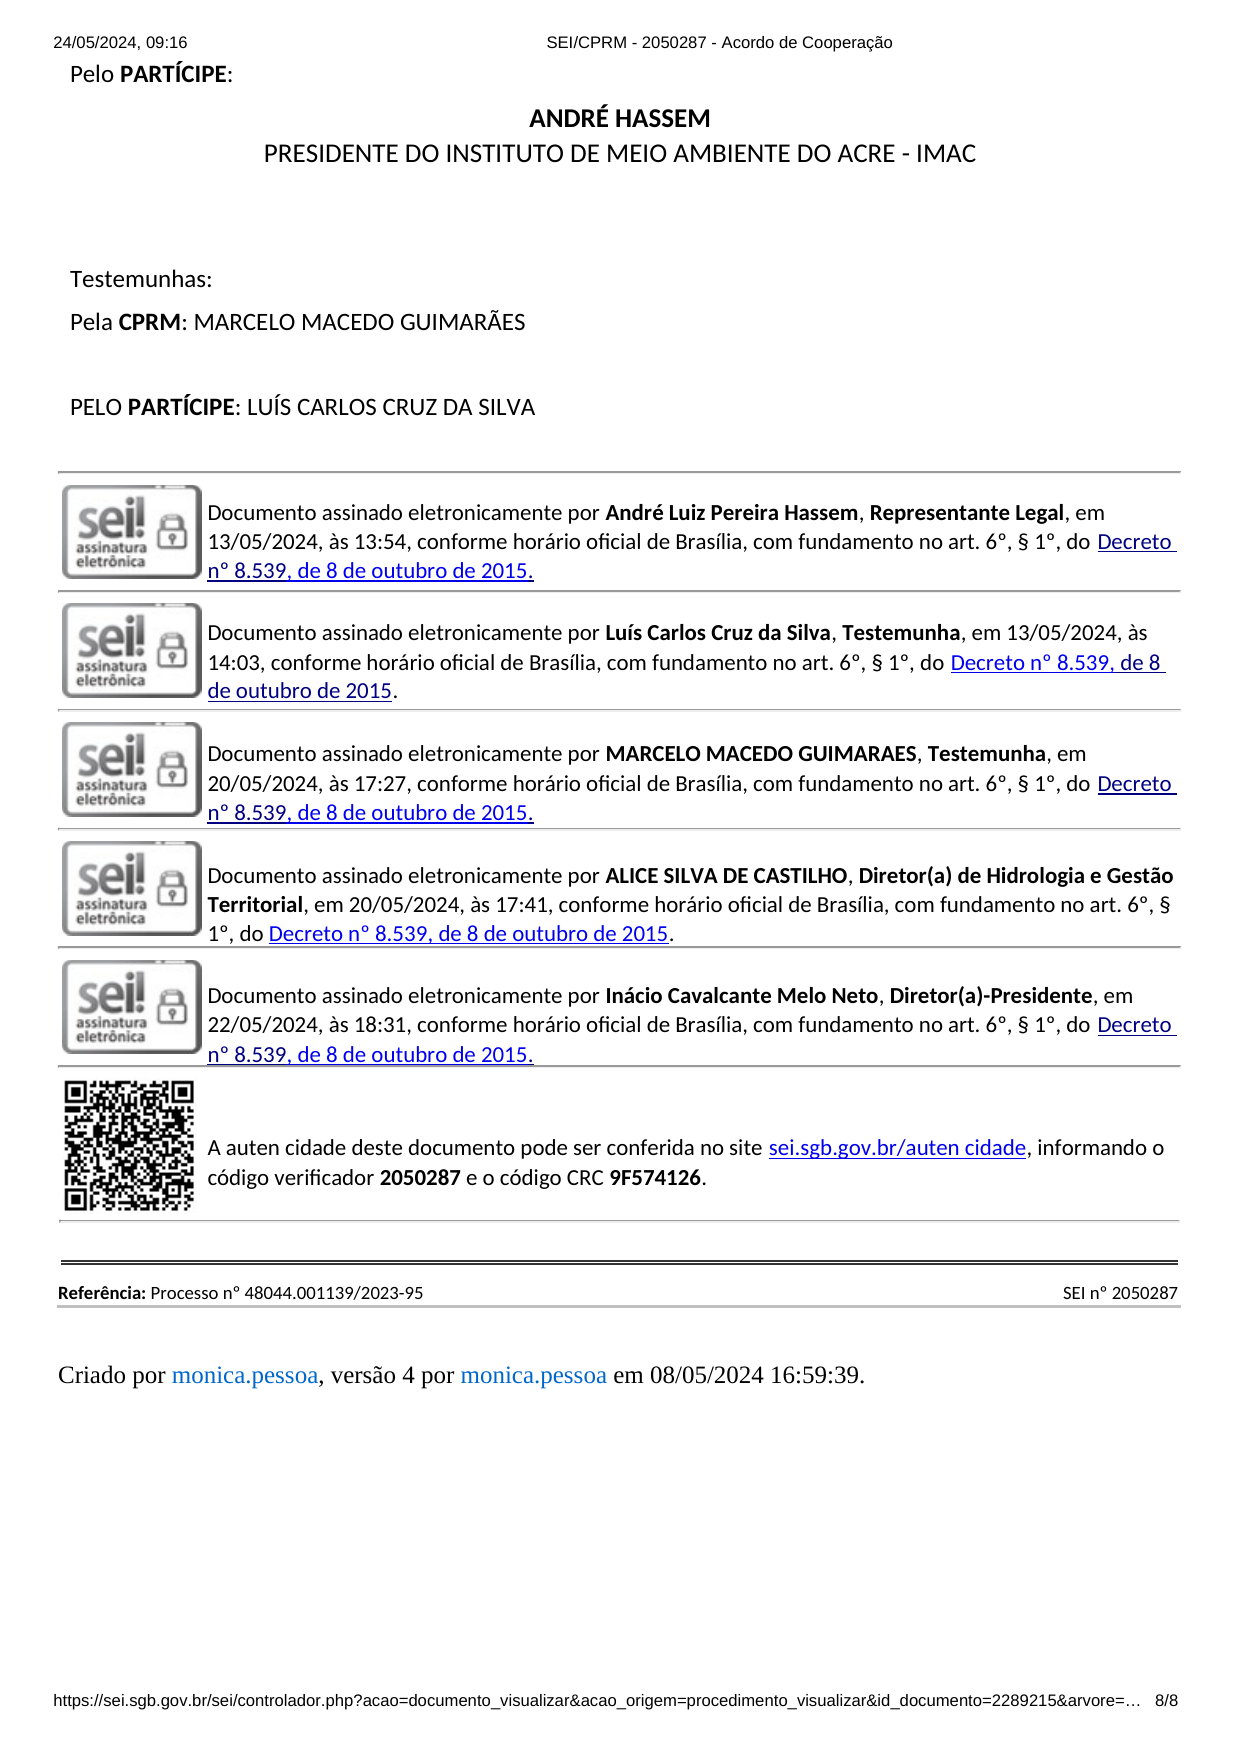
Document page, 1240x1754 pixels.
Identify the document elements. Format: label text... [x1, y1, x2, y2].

text Pelo PARTÍCIPE: [70, 58, 1178, 88]
text Documento assinado eletronicamente por Luís Carlos Cruz da Silva, Testemunha, em 13/05/2024, às 14:03, conforme horário oficial de Brasília, com fundamento no art. 6º, § 1º, do Decreto nº 8.539, de 8 de outubro de 2015. [207, 618, 1178, 705]
text Documento assinado eletronicamente por ALICE SILVA DE CASTILHO, Diretor(a) de Hidrologia e Gestão Territorial, em 20/05/2024, às 17:41, conforme horário oficial de Brasília, com fundamento no art. 6º, § 1º, do Decreto nº 8.539, de 8 de outubro de 2015. [207, 861, 1178, 946]
text ANDRÉ HASSEM [314, 101, 926, 134]
text A auten cidade deste documento pode ser conferida no site sei.sgb.gov.br/auten cidade, informando o código verificador 2050287 e o código CRC 9F574126. [207, 1133, 1178, 1191]
text Documento assinado eletronicamente por Inácio Cavalcante Melo Neto, Diretor(a)-Presidente, em 22/05/2024, às 18:31, conforme horário oficial de Brasília, com fundamento no art. 6º, § 1º, do Decreto nº 8.539, de 8 de outubro de 2015. [207, 982, 1178, 1065]
text Criado por monica.pessoa, versão 4 por monica.pessoa em 08/05/2024 16:59:39. [58, 1361, 1178, 1389]
text PELO PARTÍCIPE: LUÍS CARLOS CRUZ DA SILVA [70, 392, 1170, 422]
text Documento assinado eletronicamente por MARCELO MACEDO GUIMARAES, Testemunha, em [207, 739, 1178, 767]
text Documento assinado eletronicamente por André Luiz Pereira Hassem, Representante Legal, em 13/05/2024, às 13:54, conforme horário oficial de Brasília, com fundamento no art. 6º, § 1º, do Decreto nº 8.539, de 8 de outubro de 2015. [207, 498, 1178, 584]
text 20/05/2024, às 17:27, conforme horário oficial de Brasília, com fundamento no art. 6º, § 1º, do Decreto nº 8.539, de 8 de outubro de 2015. [207, 769, 1178, 826]
text Pela CPRM: MARCELO MACEDO GUIMARÃES [70, 307, 1170, 336]
text Testemunhas: [70, 263, 1170, 293]
text PRESIDENTE DO INSTITUTO DE MEIO AMBIENTE DO ACRE - IMAC [62, 136, 1178, 169]
text Referência: Processo nº 48044.001139/2023-95 SEI nº 2050287 [58, 1281, 1178, 1304]
